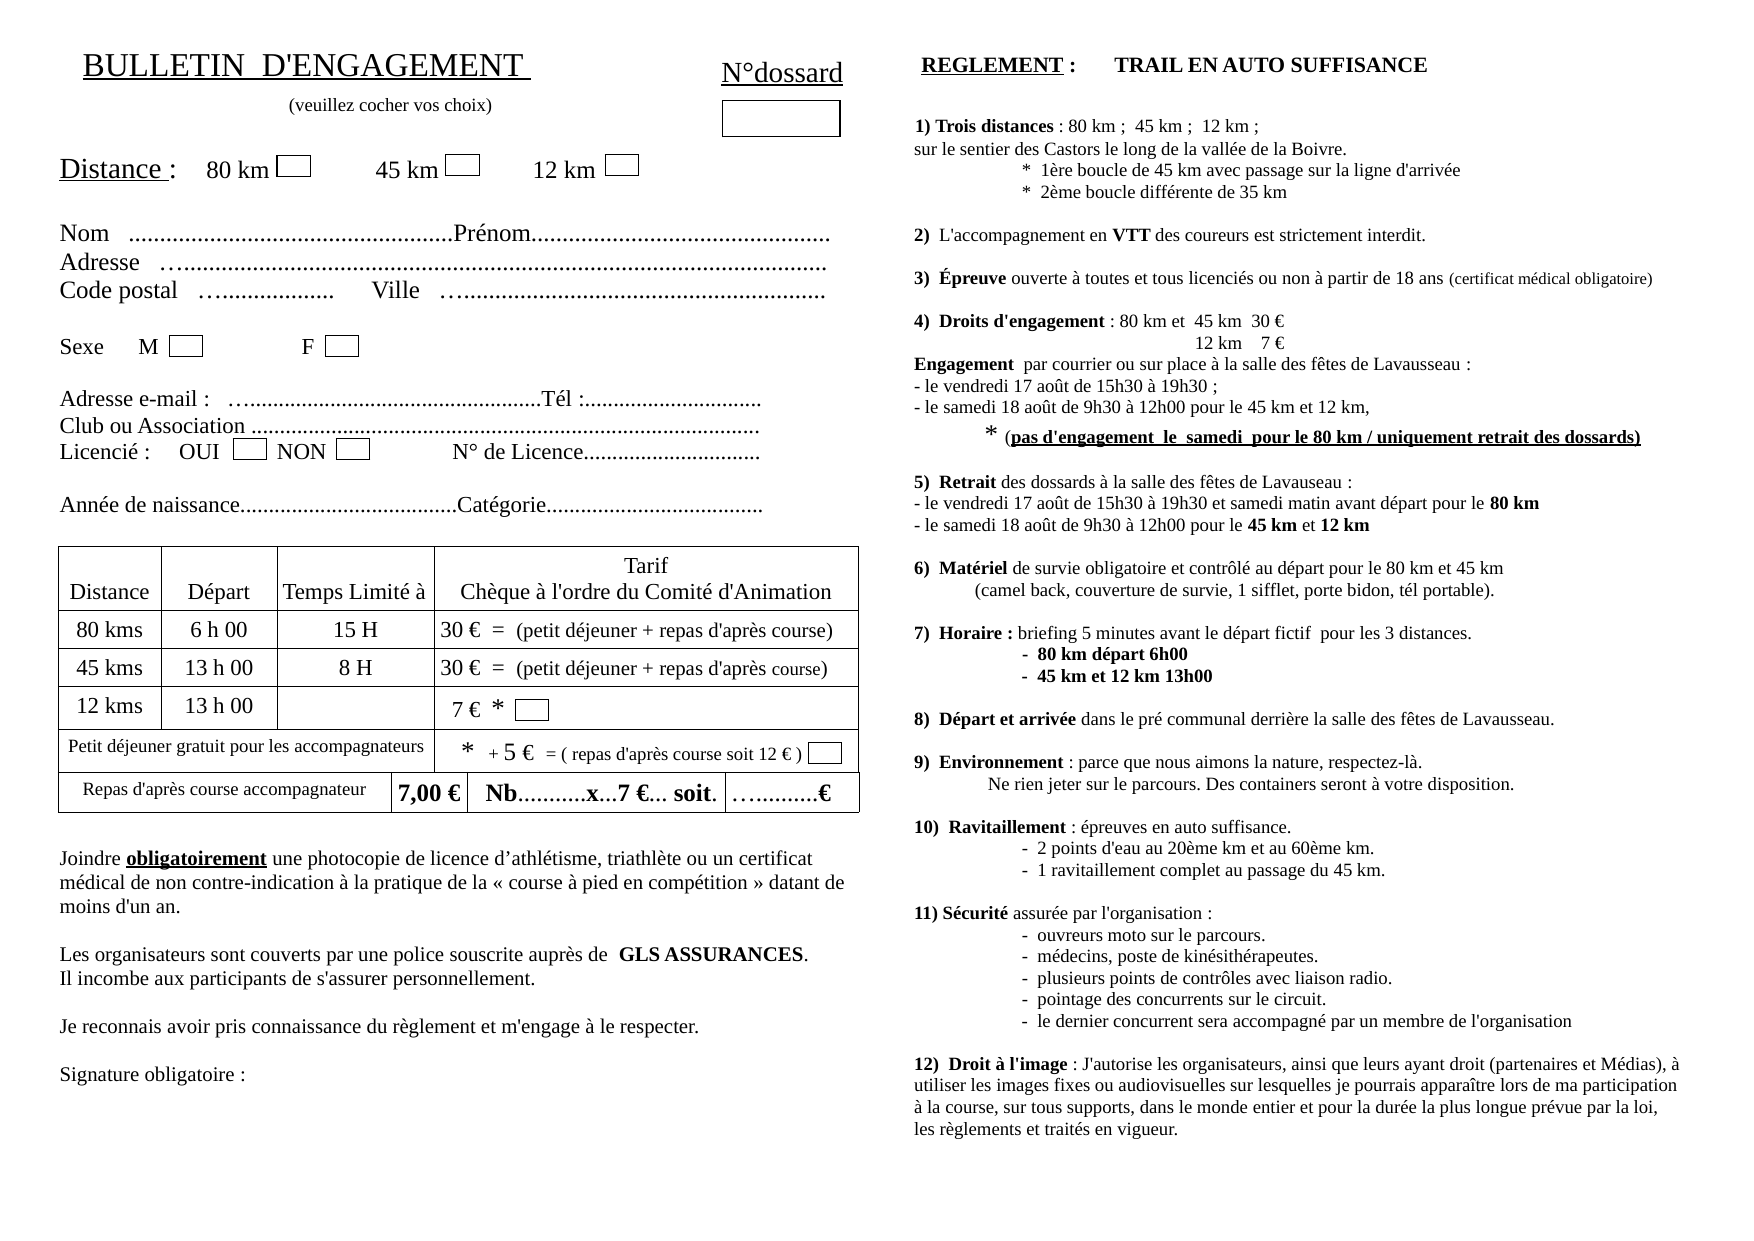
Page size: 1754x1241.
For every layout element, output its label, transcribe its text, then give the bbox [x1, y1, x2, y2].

text Je reconnais avoir pris connaissance du règlement et m'engage à le respecter. [59, 1014, 859, 1038]
text 4) Droits d'engagement : 80 km et 45 km 30 € [914, 310, 1697, 332]
table_header Distance [59, 547, 161, 610]
text [714, 88, 850, 156]
text Joindre obligatoirement une photocopie de licence d’athlétisme, triathlète ou un certificat médical de non contre-indication à la pratique de la « course à pied en compétition » datant de moins d'un an. [59, 846, 859, 918]
text - le dernier concurrent sera accompagné par un membre de l'organisation [914, 1010, 1697, 1031]
text - ouvreurs moto sur le parcours. [909, 923, 1697, 945]
text - le vendredi 17 août de 15h30 à 19h30 et samedi matin avant départ pour le 80 km [914, 492, 1697, 514]
text 9) Environnement : parce que nous aimons la nature, respectez-là. [909, 751, 1697, 772]
text Année de naissance......................................Catégorie...................................... [59, 491, 859, 517]
text 5) Retrait des dossards à la salle des fêtes de Lavauseau : [914, 471, 1697, 492]
text 12 km 7 € [914, 332, 1697, 353]
table_header Repas d'après course accompagnateur [59, 773, 391, 812]
table_cell 8 H [278, 649, 434, 686]
text Il incombe aux participants de s'assurer personnellement. [59, 966, 859, 990]
text - médecins, poste de kinésithérapeutes. [909, 945, 1697, 967]
text * 2ème boucle différente de 35 km [909, 181, 1697, 202]
table_cell 30 € = (petit déjeuner + repas d'après course) [435, 649, 858, 686]
text - le samedi 18 août de 9h30 à 12h00 pour le 45 km et 12 km, [914, 396, 1697, 418]
text * 1ère boucle de 45 km avec passage sur la ligne d'arrivée [909, 159, 1697, 181]
table_cell 7 € * [435, 687, 858, 729]
text - plusieurs points de contrôles avec liaison radio. [909, 967, 1697, 988]
text - pointage des concurrents sur le circuit. [909, 988, 1697, 1010]
text * (pas d'engagement le samedi pour le 80 km / uniquement retrait des dossards) [914, 418, 1697, 449]
text Adresse e-mail : …...................................................Tél :............................... [59, 386, 859, 412]
table_header Tarif Chèque à l'ordre du Comité d'Animation [435, 547, 858, 610]
table_cell 45 kms [59, 649, 161, 686]
text Distance : 80 km 45 km 12 km [59, 151, 859, 184]
text les règlements et traités en vigueur. [914, 1117, 1697, 1139]
text Club ou Association ......................................................................................... [59, 412, 859, 438]
text à la course, sur tous supports, dans le monde entier et pour la durée la plus longue prévue par la loi, [914, 1096, 1697, 1117]
text - 80 km départ 6h00 [914, 643, 1697, 665]
text 1) Trois distances : 80 km ; 45 km ; 12 km ; [909, 112, 1697, 138]
text 10) Ravitaillement : épreuves en auto suffisance. [909, 816, 1697, 837]
text 12) Droit à l'image : J'autorise les organisateurs, ainsi que leurs ayant droit (partenaires et Médias), à utiliser les images fixes ou audiovisuelles sur lesquelles je pourrais apparaître lors de ma participation [914, 1053, 1697, 1096]
table_cell 80 kms [59, 611, 161, 648]
text - 45 km et 12 km 13h00 [914, 665, 1697, 686]
table_header * + 5 € = ( repas d'après course soit 12 € ) [435, 730, 858, 772]
text Engagement par courrier ou sur place à la salle des fêtes de Lavausseau : [914, 353, 1697, 375]
table_cell 30 € = (petit déjeuner + repas d'après course) [435, 611, 858, 648]
table_cell 6 h 00 [162, 611, 277, 648]
text 2) L'accompagnement en VTT des coureurs est strictement interdit. [909, 224, 1697, 245]
table_cell 15 H [278, 611, 434, 648]
text Nom ....................................................Prénom................................................ [59, 218, 859, 247]
table_header Départ [162, 547, 277, 610]
table_header 7,00 € [392, 773, 467, 812]
text 7) Horaire : briefing 5 minutes avant le départ fictif pour les 3 distances. [914, 622, 1697, 643]
text Licencié : OUI NON N° de Licence............................... [59, 438, 859, 464]
text Les organisateurs sont couverts par une police souscrite auprès de GLS ASSURANCES. [59, 942, 859, 966]
text - 2 points d'eau au 20ème km et au 60ème km. [909, 837, 1697, 859]
text Code postal ….................. Ville ….......................................................... [59, 275, 859, 304]
table_cell 13 h 00 [162, 687, 277, 729]
text - 1 ravitaillement complet au passage du 45 km. [909, 859, 1697, 880]
text Ne rien jeter sur le parcours. Des containers seront à votre disposition. [988, 772, 1697, 794]
table_header Petit déjeuner gratuit pour les accompagnateurs [59, 730, 434, 772]
text 11) Sécurité assurée par l'organisation : [909, 902, 1697, 923]
text Signature obligatoire : [59, 1062, 859, 1086]
text - le vendredi 17 août de 15h30 à 19h30 ; [914, 375, 1697, 396]
table_header Temps Limité à [278, 547, 434, 610]
text Sexe M F [59, 333, 859, 359]
text (veuillez cocher vos choix) [59, 84, 714, 117]
text 8) Départ et arrivée dans le pré communal derrière la salle des fêtes de Lavausseau. [909, 708, 1697, 729]
table_cell [278, 687, 434, 729]
text sur le sentier des Castors le long de la vallée de la Boivre. [909, 138, 1697, 159]
text Adresse …....................................................................................................... [59, 247, 859, 275]
table_header Nb...........x...7 €... soit. [468, 773, 725, 812]
text (camel back, couverture de survie, 1 sifflet, porte bidon, tél portable). [914, 578, 1697, 600]
table_header …..........€ [726, 773, 859, 812]
text REGLEMENT : TRAIL EN AUTO SUFFISANCE [914, 45, 1697, 79]
text 6) Matériel de survie obligatoire et contrôlé au départ pour le 80 km et 45 km [914, 557, 1697, 578]
text BULLETIN D'ENGAGEMENT [59, 45, 859, 84]
text N°dossard [714, 55, 850, 88]
text 3) Épreuve ouverte à toutes et tous licenciés ou non à partir de 18 ans (certificat médical obligatoire) [909, 267, 1697, 288]
table_cell 12 kms [59, 687, 161, 729]
text - le samedi 18 août de 9h30 à 12h00 pour le 45 km et 12 km [914, 514, 1697, 535]
table_cell 13 h 00 [162, 649, 277, 686]
